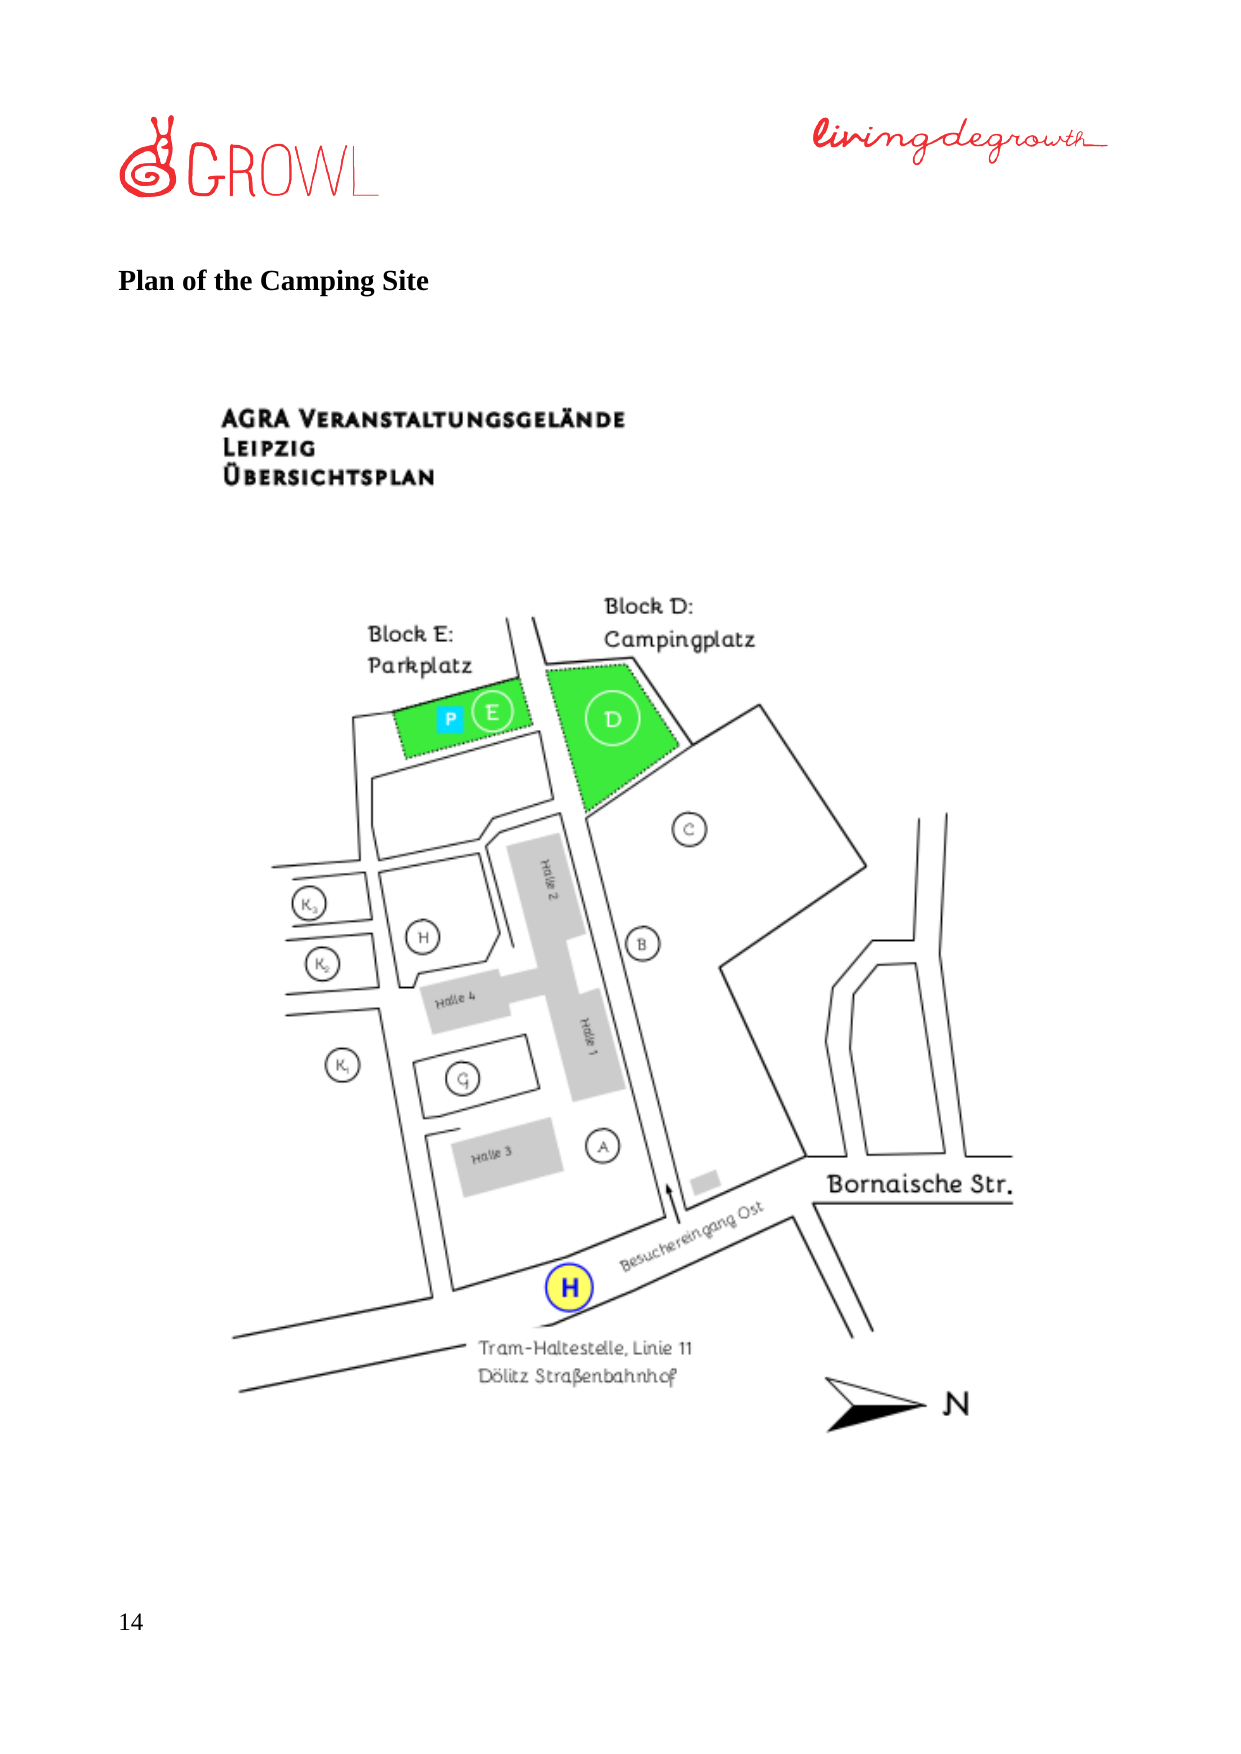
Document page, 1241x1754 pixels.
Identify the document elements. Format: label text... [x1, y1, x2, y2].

picture [119, 115, 1108, 198]
text Plan of the Camping Site [118, 263, 1122, 296]
picture [912, 330, 1077, 1585]
